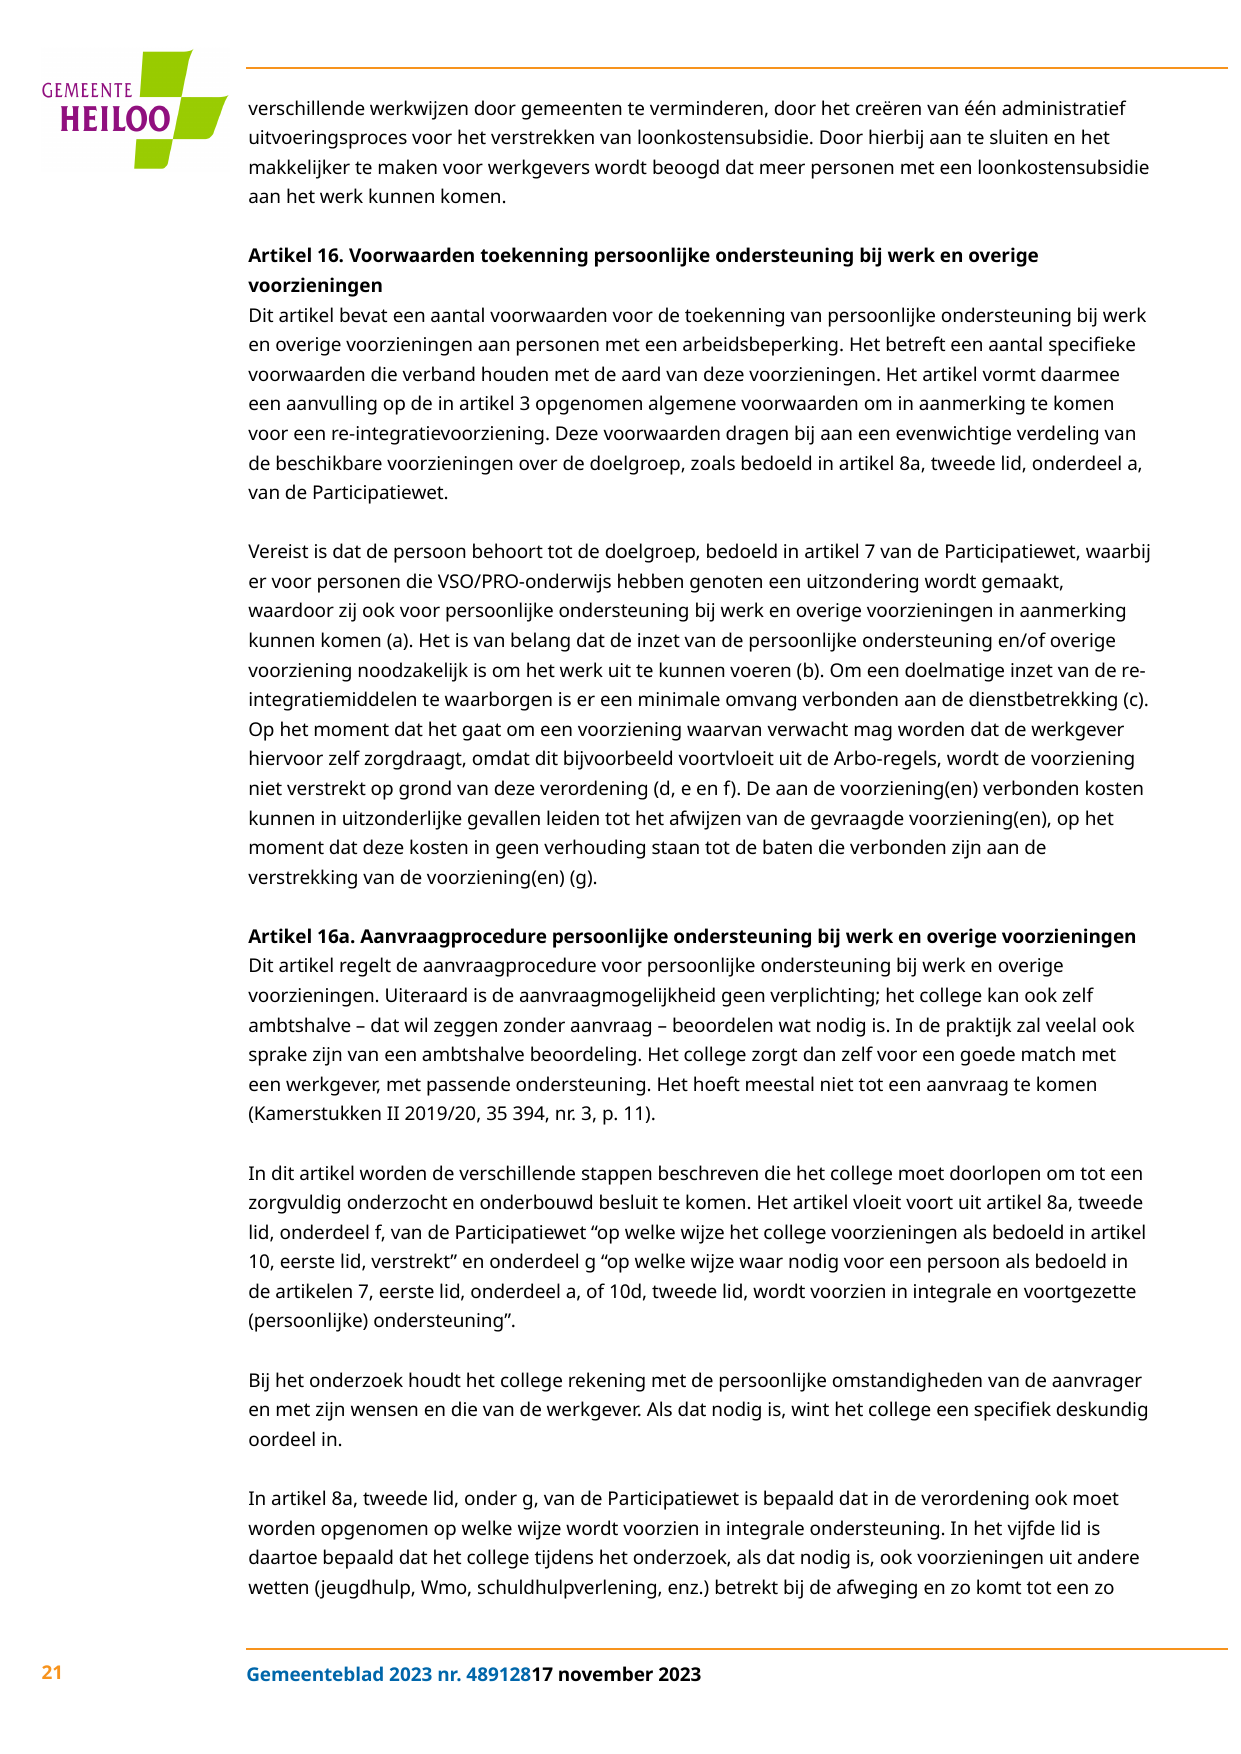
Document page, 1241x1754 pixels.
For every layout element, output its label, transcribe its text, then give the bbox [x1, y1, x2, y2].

text In artikel 8a, tweede lid, onder g, van de Participatiewet is bepaald dat in de verordening ook moet worden opgenomen op welke wijze wordt voorzien in integrale ondersteuning. In het vijfde lid is daartoe bepaald dat het college tijdens het onderzoek, als dat nodig is, ook voorzieningen uit andere wetten (jeugdhulp, Wmo, schuldhulpverlening, enz.) betrekt bij de afweging en zo komt tot een zo [248, 1485, 1152, 1600]
picture [41, 47, 231, 172]
text verschillende werkwijzen door gemeenten te verminderen, door het creëren van één administratief uitvoeringsproces voor het verstrekken van loonkostensubsidie. Door hierbij aan te sluiten en het makkelijker te maken voor werkgevers wordt beoogd dat meer personen met een loonkostensubsidie aan het werk kunnen komen. [248, 95, 1152, 209]
text Dit artikel regelt de aanvraagprocedure voor persoonlijke ondersteuning bij werk en overige voorzieningen. Uiteraard is de aanvraagmogelijkheid geen verplichting; het college kan ook zelf ambtshalve – dat wil zeggen zonder aanvraag – beoordelen wat nodig is. In de praktijk zal veelal ook sprake zijn van een ambtshalve beoordeling. Het college zorgt dan zelf voor een goede match met een werkgever, met passende ondersteuning. Het hoeft meestal niet tot een aanvraag te komen (Kamerstukken II 2019/20, 35 394, nr. 3, p. 11). [248, 953, 1152, 1126]
text Bij het onderzoek houdt het college rekening met de persoonlijke omstandigheden van de aanvrager en met zijn wensen en die van de werkgever. Als dat nodig is, wint het college een specifiek deskundig oordeel in. [248, 1367, 1152, 1452]
text Artikel 16a. Aanvraagprocedure persoonlijke ondersteuning bij werk en overige voorzieningen [248, 923, 1152, 949]
text Dit artikel bevat een aantal voorwaarden voor de toekenning van persoonlijke ondersteuning bij werk en overige voorzieningen aan personen met een arbeidsbeperking. Het betreft een aantal specifieke voorwaarden die verband houden met de aard van deze voorzieningen. Het artikel vormt daarmee een aanvulling op de in artikel 3 opgenomen algemene voorwaarden om in aanmerking te komen voor een re-integratievoorziening. Deze voorwaarden dragen bij aan een evenwichtige verdeling van de beschikbare voorzieningen over de doelgroep, zoals bedoeld in artikel 8a, tweede lid, onderdeel a, van de Participatiewet. [248, 302, 1152, 505]
text In dit artikel worden de verschillende stappen beschreven die het college moet doorlopen om tot een zorgvuldig onderzocht en onderbouwd besluit te komen. Het artikel vloeit voort uit artikel 8a, tweede lid, onderdeel f, van de Participatiewet “op welke wijze het college voorzieningen als bedoeld in artikel 10, eerste lid, verstrekt” en onderdeel g “op welke wijze waar nodig voor een persoon als bedoeld in de artikelen 7, eerste lid, onderdeel a, of 10d, tweede lid, wordt voorzien in integrale en voortgezette (persoonlijke) ondersteuning”. [248, 1160, 1152, 1333]
text Vereist is dat de persoon behoort tot de doelgroep, bedoeld in artikel 7 van de Participatiewet, waarbij er voor personen die VSO/PRO-onderwijs hebben genoten een uitzondering wordt gemaakt, waardoor zij ook voor persoonlijke ondersteuning bij werk en overige voorzieningen in aanmerking kunnen komen (a). Het is van belang dat de inzet van de persoonlijke ondersteuning en/of overige voorziening noodzakelijk is om het werk uit te kunnen voeren (b). Om een doelmatige inzet van de re-integratiemiddelen te waarborgen is er een minimale omvang verbonden aan de dienstbetrekking (c). Op het moment dat het gaat om een voorziening waarvan verwacht mag worden dat de werkgever hiervoor zelf zorgdraagt, omdat dit bijvoorbeeld voortvloeit uit de Arbo-regels, wordt de voorziening niet verstrekt op grond van deze verordening (d, e en f). De aan de voorziening(en) verbonden kosten kunnen in uitzonderlijke gevallen leiden tot het afwijzen van de gevraagde voorziening(en), op het moment dat deze kosten in geen verhouding staan tot de baten die verbonden zijn aan de verstrekking van de voorziening(en) (g). [248, 538, 1152, 890]
text Artikel 16. Voorwaarden toekenning persoonlijke ondersteuning bij werk en overige voorzieningen [248, 243, 1152, 298]
